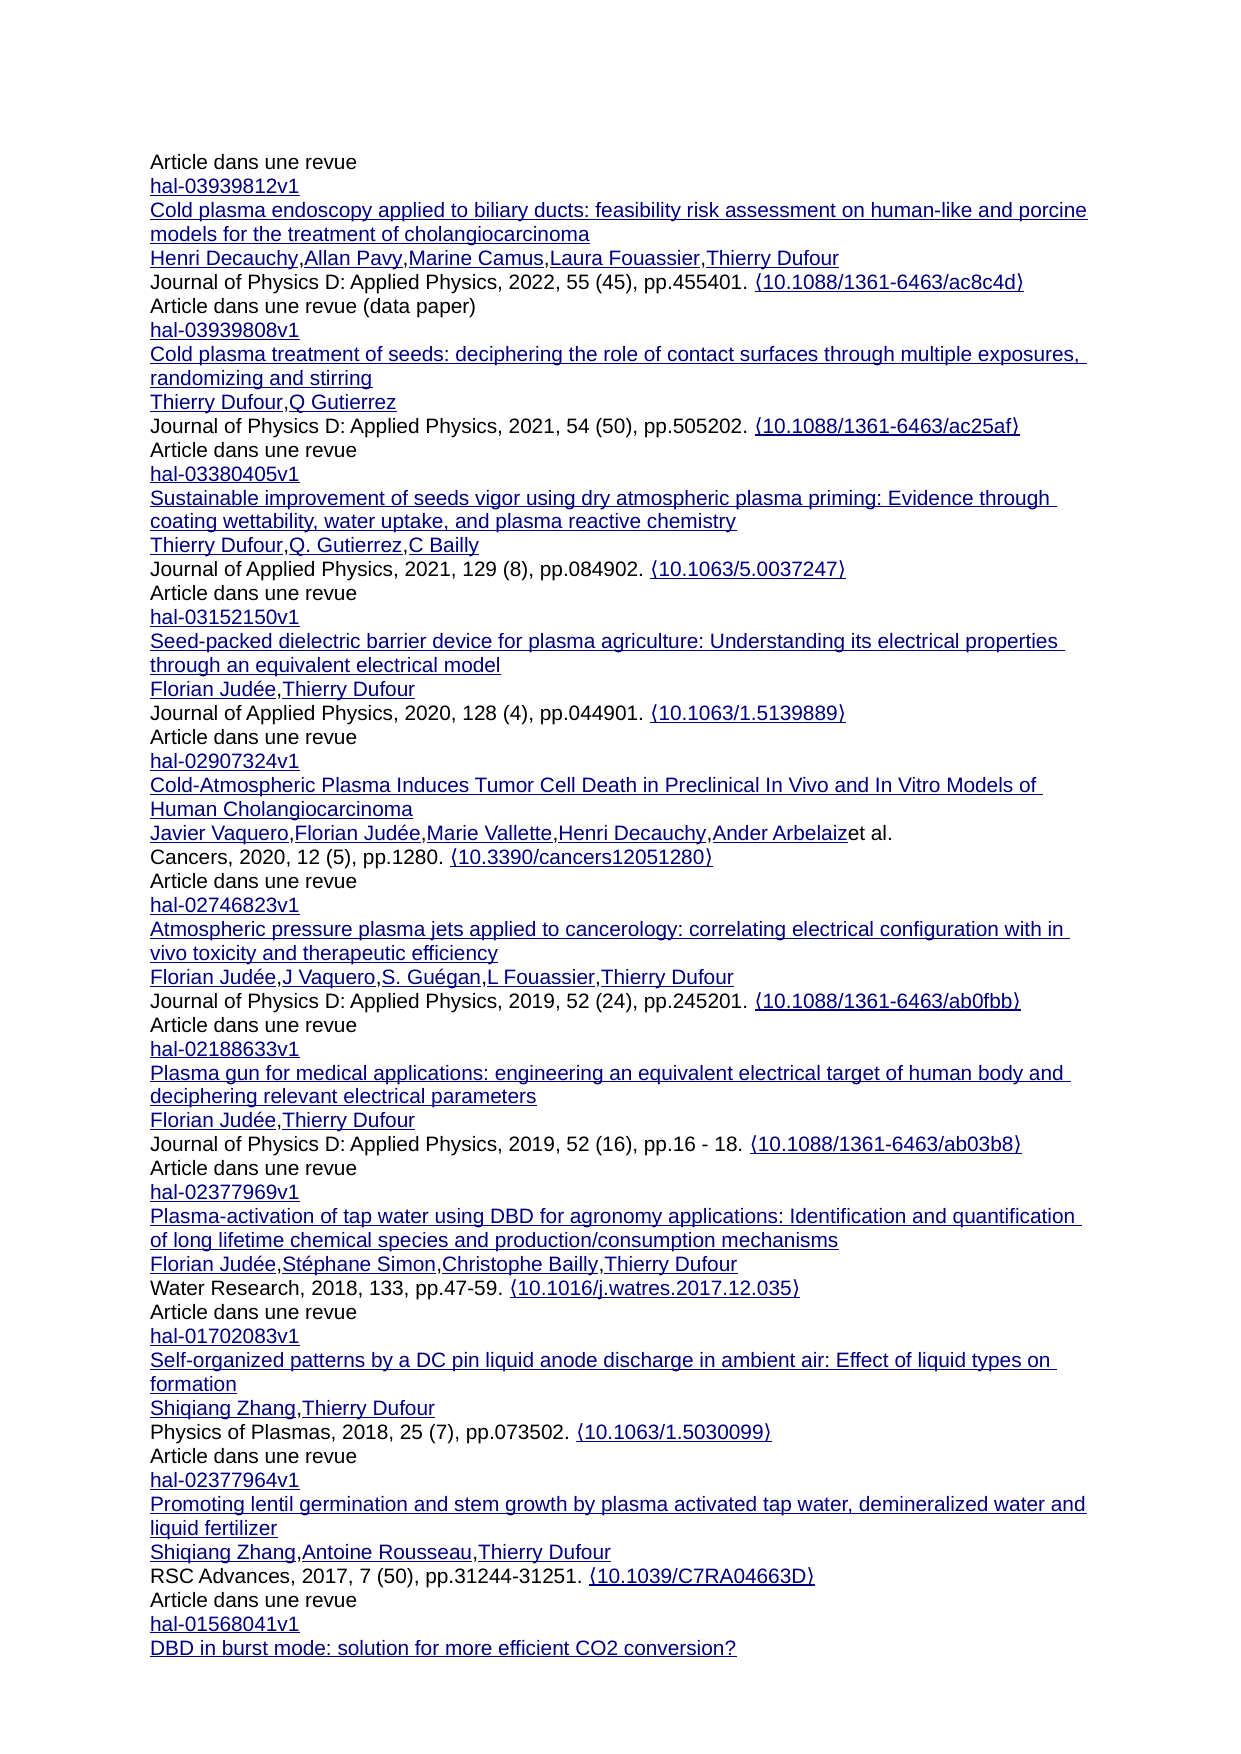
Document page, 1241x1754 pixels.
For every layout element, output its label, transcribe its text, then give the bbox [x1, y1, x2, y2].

table_cell Promoting lentil germination and stem growth by plasma activated tap water, demineralized water and liquid fertilizer Shiqiang Zhang,Antoine Rousseau,Thierry Dufour RSC Advances, 2017, 7 (50), pp.31244-31251. ⟨10.1039/C7RA04663D⟩ Article dans une revue hal-01568041v1 [150, 1492, 1090, 1635]
table_cell Atmospheric pressure plasma jets applied to cancerology: correlating electrical configuration with in vivo toxicity and therapeutic efficiency Florian Judée,J Vaquero,S. Guégan,L Fouassier,Thierry Dufour Journal of Physics D: Applied Physics, 2019, 52 (24), pp.245201. ⟨10.1088/1361-6463/ab0fbb⟩ Article dans une revue hal-02188633v1 [150, 917, 1090, 1060]
table_cell Plasma gun for medical applications: engineering an equivalent electrical target of human body and deciphering relevant electrical parameters Florian Judée,Thierry Dufour Journal of Physics D: Applied Physics, 2019, 52 (16), pp.16 - 18. ⟨10.1088/1361-6463/ab03b8⟩ Article dans une revue hal-02377969v1 [150, 1060, 1090, 1204]
table_cell Article dans une revue hal-03939812v1 [150, 150, 1090, 198]
table_cell DBD in burst mode: solution for more efficient CO2 conversion? [150, 1635, 1090, 1659]
table_cell Cold-Atmospheric Plasma Induces Tumor Cell Death in Preclinical In Vivo and In Vitro Models of Human Cholangiocarcinoma Javier Vaquero,Florian Judée,Marie Vallette,Henri Decauchy,Ander Arbelaizet al. Cancers, 2020, 12 (5), pp.1280. ⟨10.3390/cancers12051280⟩ Article dans une revue hal-02746823v1 [150, 773, 1090, 917]
table_cell Plasma-activation of tap water using DBD for agronomy applications: Identification and quantification of long lifetime chemical species and production/consumption mechanisms Florian Judée,Stéphane Simon,Christophe Bailly,Thierry Dufour Water Research, 2018, 133, pp.47-59. ⟨10.1016/j.watres.2017.12.035⟩ Article dans une revue hal-01702083v1 [150, 1204, 1090, 1348]
table_cell Cold plasma treatment of seeds: deciphering the role of contact surfaces through multiple exposures, randomizing and stirring Thierry Dufour,Q Gutierrez Journal of Physics D: Applied Physics, 2021, 54 (50), pp.505202. ⟨10.1088/1361-6463/ac25af⟩ Article dans une revue hal-03380405v1 [150, 342, 1090, 485]
table_cell Cold plasma endoscopy applied to biliary ducts: feasibility risk assessment on human-like and porcine models for the treatment of cholangiocarcinoma Henri Decauchy,Allan Pavy,Marine Camus,Laura Fouassier,Thierry Dufour Journal of Physics D: Applied Physics, 2022, 55 (45), pp.455401. ⟨10.1088/1361-6463/ac8c4d⟩ Article dans une revue (data paper) hal-03939808v1 [150, 198, 1090, 342]
table_cell Self-organized patterns by a DC pin liquid anode discharge in ambient air: Effect of liquid types on formation Shiqiang Zhang,Thierry Dufour Physics of Plasmas, 2018, 25 (7), pp.073502. ⟨10.1063/1.5030099⟩ Article dans une revue hal-02377964v1 [150, 1348, 1090, 1492]
table_cell Sustainable improvement of seeds vigor using dry atmospheric plasma priming: Evidence through coating wettability, water uptake, and plasma reactive chemistry Thierry Dufour,Q. Gutierrez,C Bailly Journal of Applied Physics, 2021, 129 (8), pp.084902. ⟨10.1063/5.0037247⟩ Article dans une revue hal-03152150v1 [150, 485, 1090, 629]
table_cell Seed-packed dielectric barrier device for plasma agriculture: Understanding its electrical properties through an equivalent electrical model Florian Judée,Thierry Dufour Journal of Applied Physics, 2020, 128 (4), pp.044901. ⟨10.1063/1.5139889⟩ Article dans une revue hal-02907324v1 [150, 629, 1090, 773]
